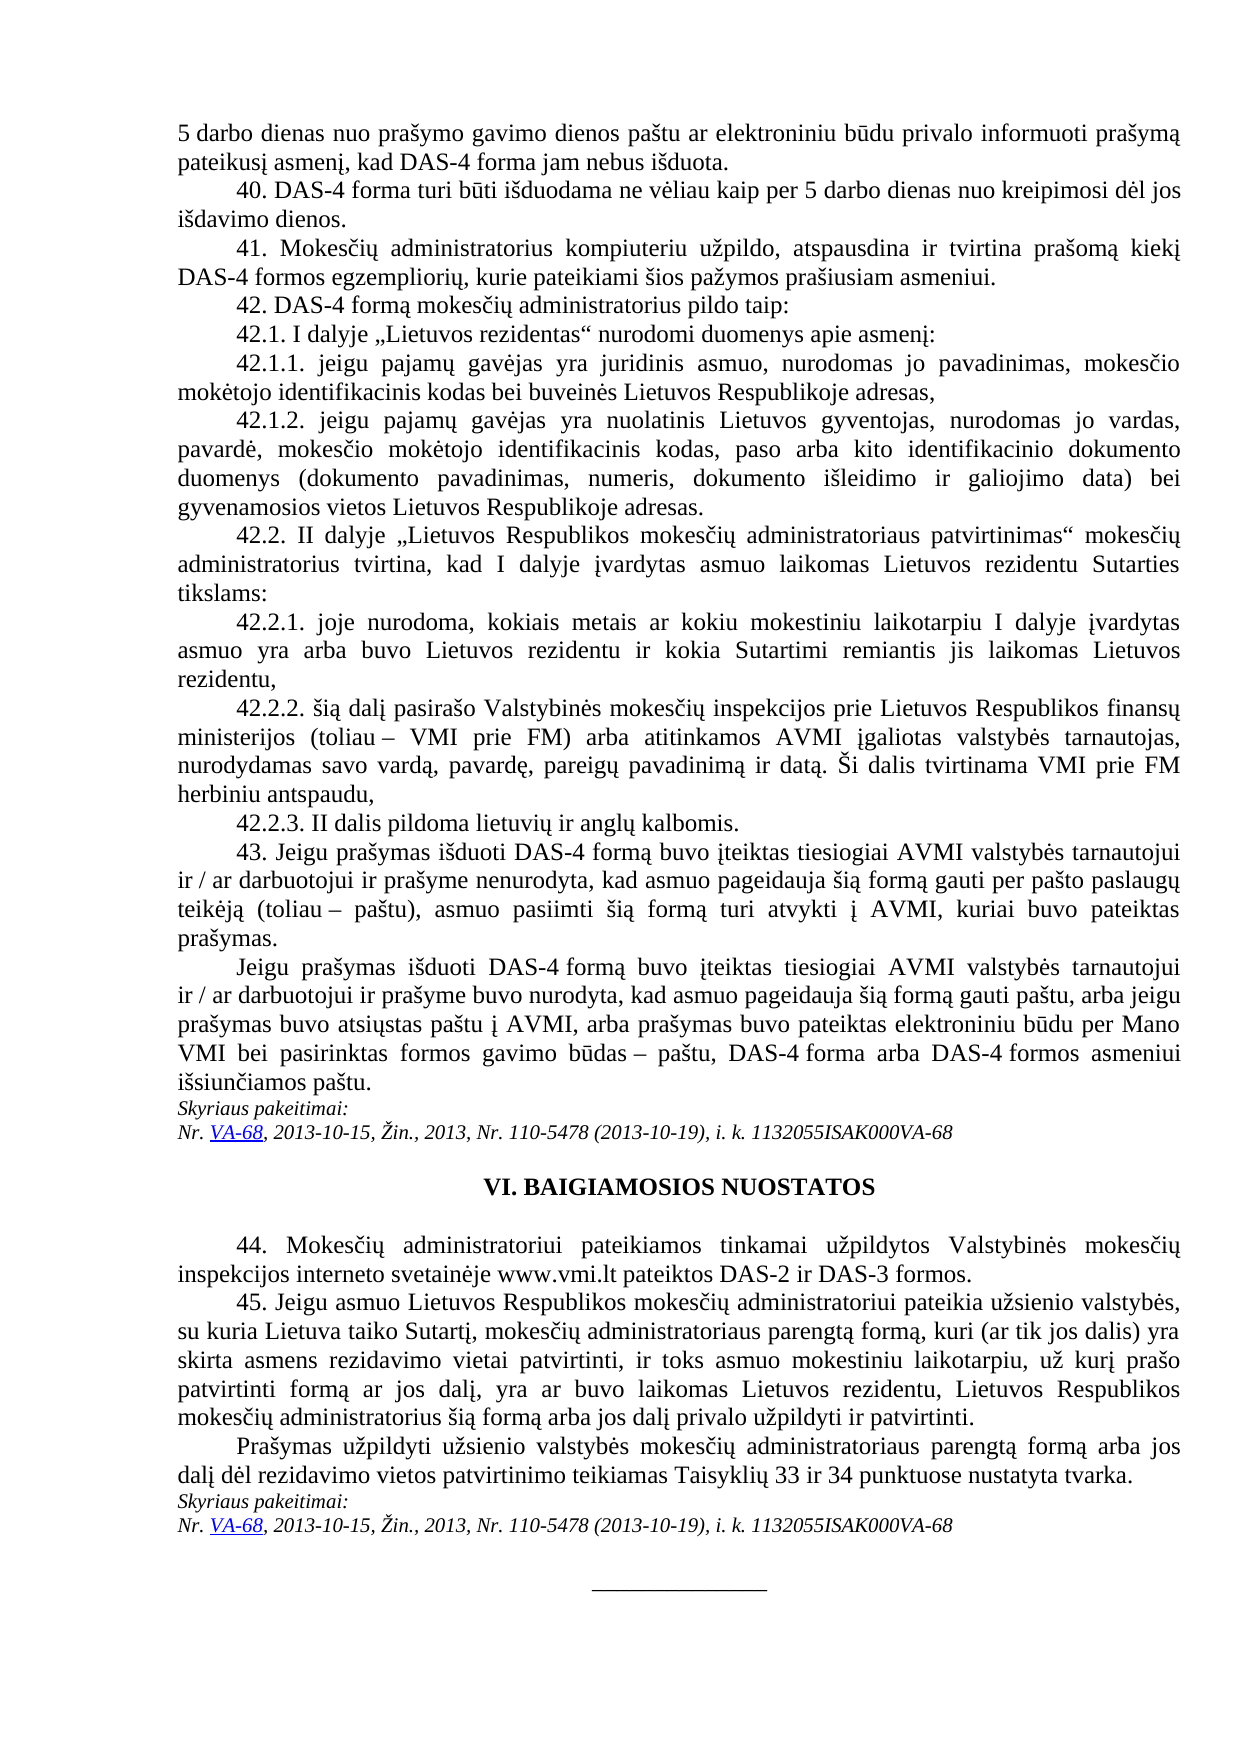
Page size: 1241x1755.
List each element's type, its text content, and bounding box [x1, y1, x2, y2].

text Nr. VA-68, 2013-10-15, Žin., 2013, Nr. 110-5478 (2013-10-19), i. k. 1132055ISAK000VA-68 [177, 1120, 1181, 1144]
text Prašymas užpildyti užsienio valstybės mokesčių administratoriaus parengtą formą arba jos dalį dėl rezidavimo vietos patvirtinimo teikiamas Taisyklių 33 ir 34 punktuose nustatyta tvarka. [177, 1431, 1181, 1489]
text Skyriaus pakeitimai: [177, 1489, 1181, 1513]
text Skyriaus pakeitimai: [177, 1096, 1181, 1120]
text 40. DAS-4 forma turi būti išduodama ne vėliau kaip per 5 darbo dienas nuo kreipimosi dėl jos išdavimo dienos. [177, 176, 1181, 233]
text 5 darbo dienas nuo prašymo gavimo dienos paštu ar elektroniniu būdu privalo informuoti prašymą pateikusį asmenį, kad DAS-4 forma jam nebus išduota. [177, 118, 1181, 176]
text 43. Jeigu prašymas išduoti DAS-4 formą buvo įteiktas tiesiogiai AVMI valstybės tarnautojui ir / ar darbuotojui ir prašyme nenurodyta, kad asmuo pageidauja šią formą gauti per pašto paslaugų teikėją (toliau – paštu), asmuo pasiimti šią formą turi atvykti į AVMI, kuriai buvo pateiktas prašymas. [177, 837, 1181, 952]
text 45. Jeigu asmuo Lietuvos Respublikos mokesčių administratoriui pateikia užsienio valstybės, su kuria Lietuva taiko Sutartį, mokesčių administratoriaus parengtą formą, kuri (ar tik jos dalis) yra skirta asmens rezidavimo vietai patvirtinti, ir toks asmuo mokestiniu laikotarpiu, už kurį prašo patvirtinti formą ar jos dalį, yra ar buvo laikomas Lietuvos rezidentu, Lietuvos Respublikos mokesčių administratorius šią formą arba jos dalį privalo užpildyti ir patvirtinti. [177, 1287, 1181, 1431]
text 42. DAS-4 formą mokesčių administratorius pildo taip: [177, 291, 1181, 319]
text ______________ [177, 1566, 1181, 1594]
text Nr. VA-68, 2013-10-15, Žin., 2013, Nr. 110-5478 (2013-10-19), i. k. 1132055ISAK000VA-68 [177, 1513, 1181, 1537]
text 42.2.1. joje nurodoma, kokiais metais ar kokiu mokestiniu laikotarpiu I dalyje įvardytas asmuo yra arba buvo Lietuvos rezidentu ir kokia Sutartimi remiantis jis laikomas Lietuvos rezidentu, [177, 607, 1181, 693]
text 42.2.2. šią dalį pasirašo Valstybinės mokesčių inspekcijos prie Lietuvos Respublikos finansų ministerijos (toliau – VMI prie FM) arba atitinkamos AVMI įgaliotas valstybės tarnautojas, nurodydamas savo vardą, pavardę, pareigų pavadinimą ir datą. Ši dalis tvirtinama VMI prie FM herbiniu antspaudu, [177, 693, 1181, 808]
text 44. Mokesčių administratoriui pateikiamos tinkamai užpildytos Valstybinės mokesčių inspekcijos interneto svetainėje www.vmi.lt pateiktos DAS-2 ir DAS-3 formos. [177, 1230, 1181, 1287]
text 42.2.3. II dalis pildoma lietuvių ir anglų kalbomis. [177, 808, 1181, 837]
text 41. Mokesčių administratorius kompiuteriu užpildo, atspausdina ir tvirtina prašomą kiekį DAS-4 formos egzempliorių, kurie pateikiami šios pažymos prašiusiam asmeniui. [177, 233, 1181, 291]
text 42.1. I dalyje „Lietuvos rezidentas“ nurodomi duomenys apie asmenį: [177, 319, 1181, 348]
text Jeigu prašymas išduoti DAS-4 formą buvo įteiktas tiesiogiai AVMI valstybės tarnautojui ir / ar darbuotojui ir prašyme buvo nurodyta, kad asmuo pageidauja šią formą gauti paštu, arba jeigu prašymas buvo atsiųstas paštu į AVMI, arba prašymas buvo pateiktas elektroniniu būdu per Mano VMI bei pasirinktas formos gavimo būdas – paštu, DAS-4 forma arba DAS-4 formos asmeniui išsiunčiamos paštu. [177, 952, 1181, 1096]
text 42.2. II dalyje „Lietuvos Respublikos mokesčių administratoriaus patvirtinimas“ mokesčių administratorius tvirtina, kad I dalyje įvardytas asmuo laikomas Lietuvos rezidentu Sutarties tikslams: [177, 521, 1181, 607]
text 42.1.1. jeigu pajamų gavėjas yra juridinis asmuo, nurodomas jo pavadinimas, mokesčio mokėtojo identifikacinis kodas bei buveinės Lietuvos Respublikoje adresas, [177, 348, 1181, 406]
text 42.1.2. jeigu pajamų gavėjas yra nuolatinis Lietuvos gyventojas, nurodomas jo vardas, pavardė, mokesčio mokėtojo identifikacinis kodas, paso arba kito identifikacinio dokumento duomenys (dokumento pavadinimas, numeris, dokumento išleidimo ir galiojimo data) bei gyvenamosios vietos Lietuvos Respublikoje adresas. [177, 406, 1181, 521]
text VI. BAIGIAMOSIOS NUOSTATOS [177, 1172, 1181, 1201]
